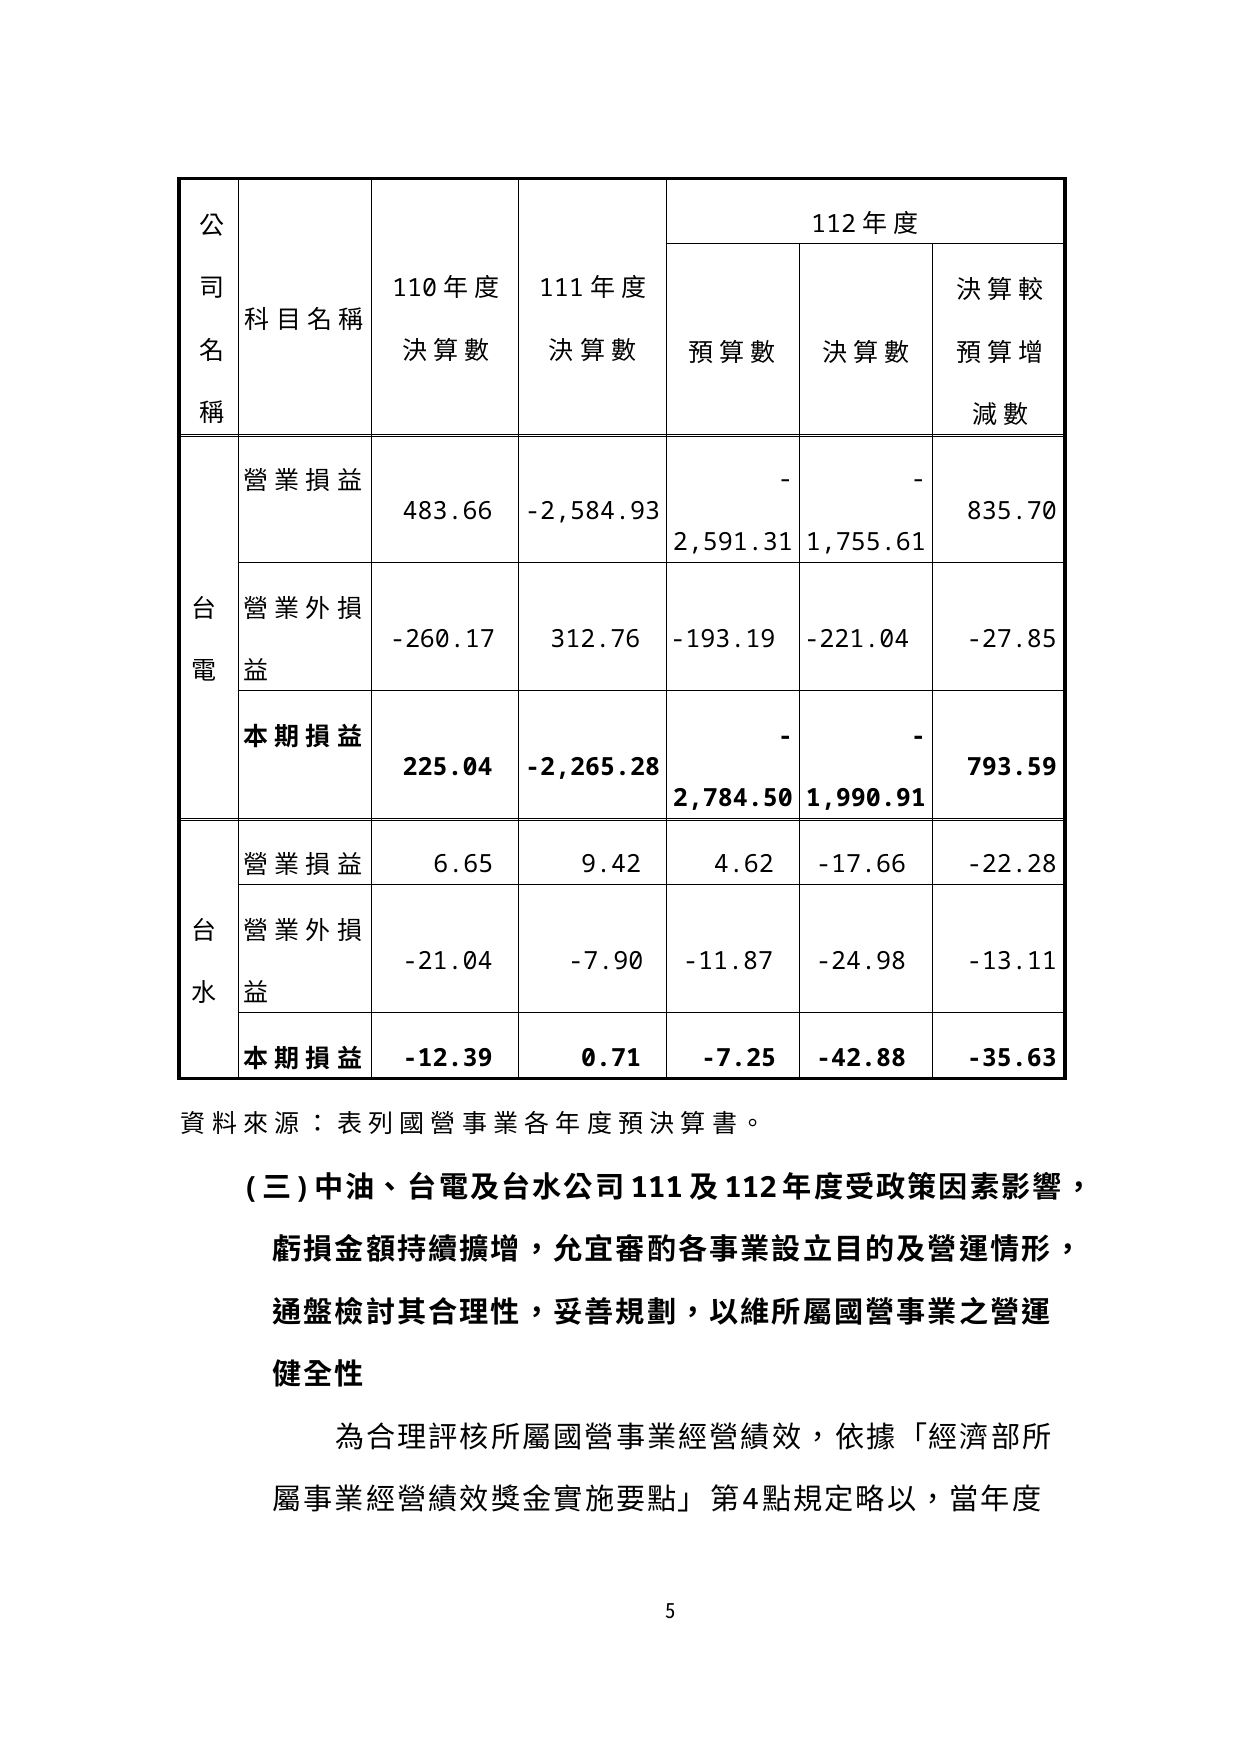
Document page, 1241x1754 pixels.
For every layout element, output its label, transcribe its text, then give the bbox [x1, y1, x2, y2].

table_cell -22.28 [933, 821, 1063, 883]
table_cell -12.39 [372, 1013, 518, 1077]
table_header 112年度 [667, 180, 1063, 243]
text (三)中油、台電及台水公司111及112年度受政策因素影響，虧損金額持續擴增，允宜審酌各事業設立目的及營運情形，通盤檢討其合理性，妥善規劃，以維所屬國營事業之營運健全性 [236, 1143, 1063, 1393]
table_cell 台水 [181, 821, 238, 1077]
table_cell -35.63 [933, 1013, 1063, 1077]
table_cell -21.04 [372, 885, 518, 1012]
table_cell -42.88 [800, 1013, 932, 1077]
table_cell -2,784.50 [667, 691, 799, 818]
table_cell -7.25 [667, 1013, 799, 1077]
table_cell 225.04 [372, 691, 518, 818]
table_cell -1,755.61 [800, 437, 932, 562]
table_header 111年度 決算數 [519, 180, 666, 433]
table_cell -27.85 [933, 563, 1063, 690]
table_cell -2,265.28 [519, 691, 666, 818]
table_cell 營業損益 [239, 821, 371, 883]
table_cell 793.59 [933, 691, 1063, 818]
table_cell 台電 [181, 437, 238, 818]
table_cell 決算較預算增減數 [933, 244, 1063, 433]
table_header 科目名稱 [239, 180, 371, 433]
table_cell -2,584.93 [519, 437, 666, 562]
table_cell 預算數 [667, 244, 799, 433]
table_cell -193.19 [667, 563, 799, 690]
table_cell 312.76 [519, 563, 666, 690]
table_cell -11.87 [667, 885, 799, 1012]
table_cell 835.70 [933, 437, 1063, 562]
table_cell 0.71 [519, 1013, 666, 1077]
text 為合理評核所屬國營事業經營績效，依據「經濟部所屬事業經營績效獎金實施要點」第4點規定略以，當年度 [266, 1393, 1063, 1518]
table_cell 4.62 [667, 821, 799, 883]
table_cell 9.42 [519, 821, 666, 883]
table_cell -260.17 [372, 563, 518, 690]
text 資料來源：表列國營事業各年度預決算書。 [177, 1080, 1063, 1143]
table_header 110年度 決算數 [372, 180, 518, 433]
table_cell 營業外損益 [239, 885, 371, 1012]
table_cell -17.66 [800, 821, 932, 883]
table_cell -7.90 [519, 885, 666, 1012]
table_cell 營業損益 [239, 437, 371, 562]
table_cell 6.65 [372, 821, 518, 883]
table_cell -13.11 [933, 885, 1063, 1012]
table_header 公司 名稱 [181, 180, 238, 433]
table_cell 本期損益 [239, 691, 371, 818]
table_cell 本期損益 [239, 1013, 371, 1077]
table_cell -2,591.31 [667, 437, 799, 562]
table_cell 決算數 [800, 244, 932, 433]
table_cell 483.66 [372, 437, 518, 562]
table_cell 營業外損益 [239, 563, 371, 690]
table_cell -221.04 [800, 563, 932, 690]
table_cell -1,990.91 [800, 691, 932, 818]
table_cell -24.98 [800, 885, 932, 1012]
